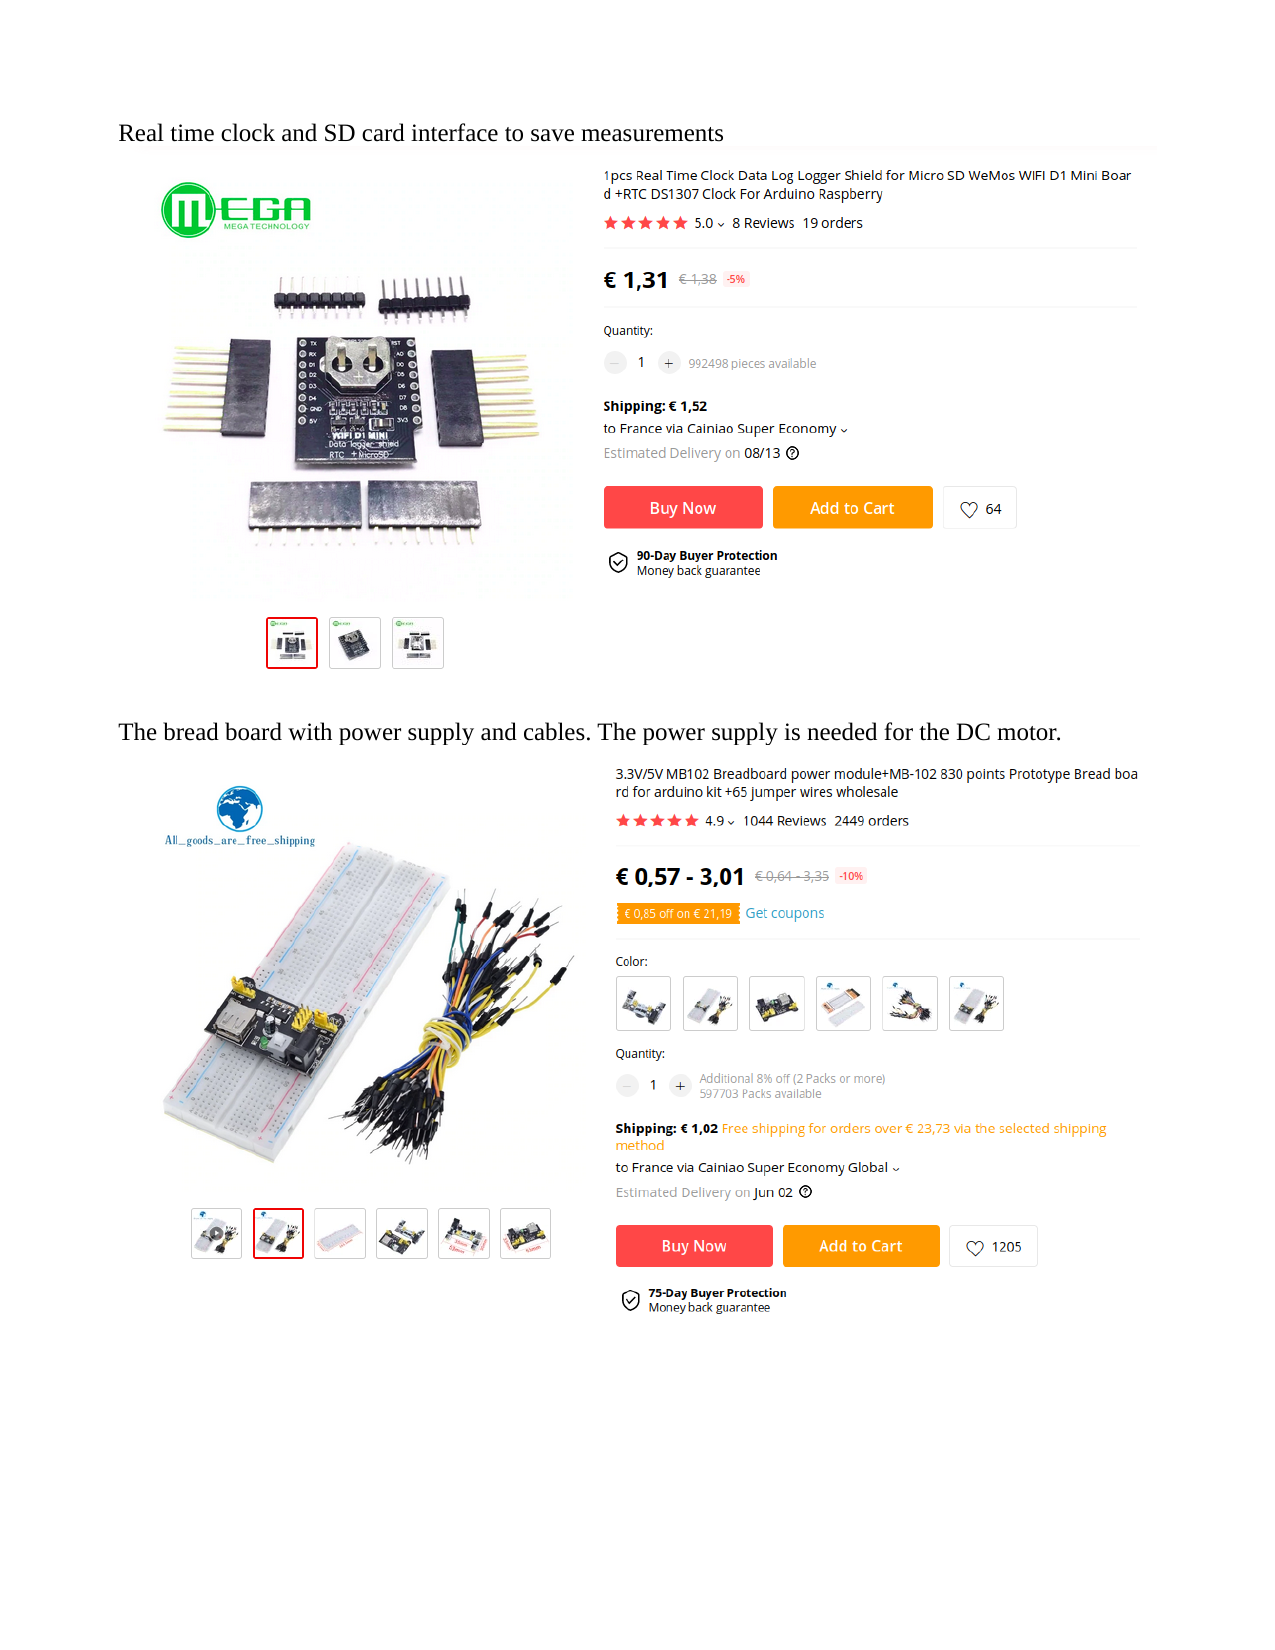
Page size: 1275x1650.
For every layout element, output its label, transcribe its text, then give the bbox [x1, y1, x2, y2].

text Real time clock and SD card interface to save measurements [118, 118, 1157, 146]
picture [118, 745, 1157, 1332]
picture [118, 146, 1157, 688]
text The bread board with power supply and cables. The power supply is needed for the DC motor. [118, 717, 1157, 745]
